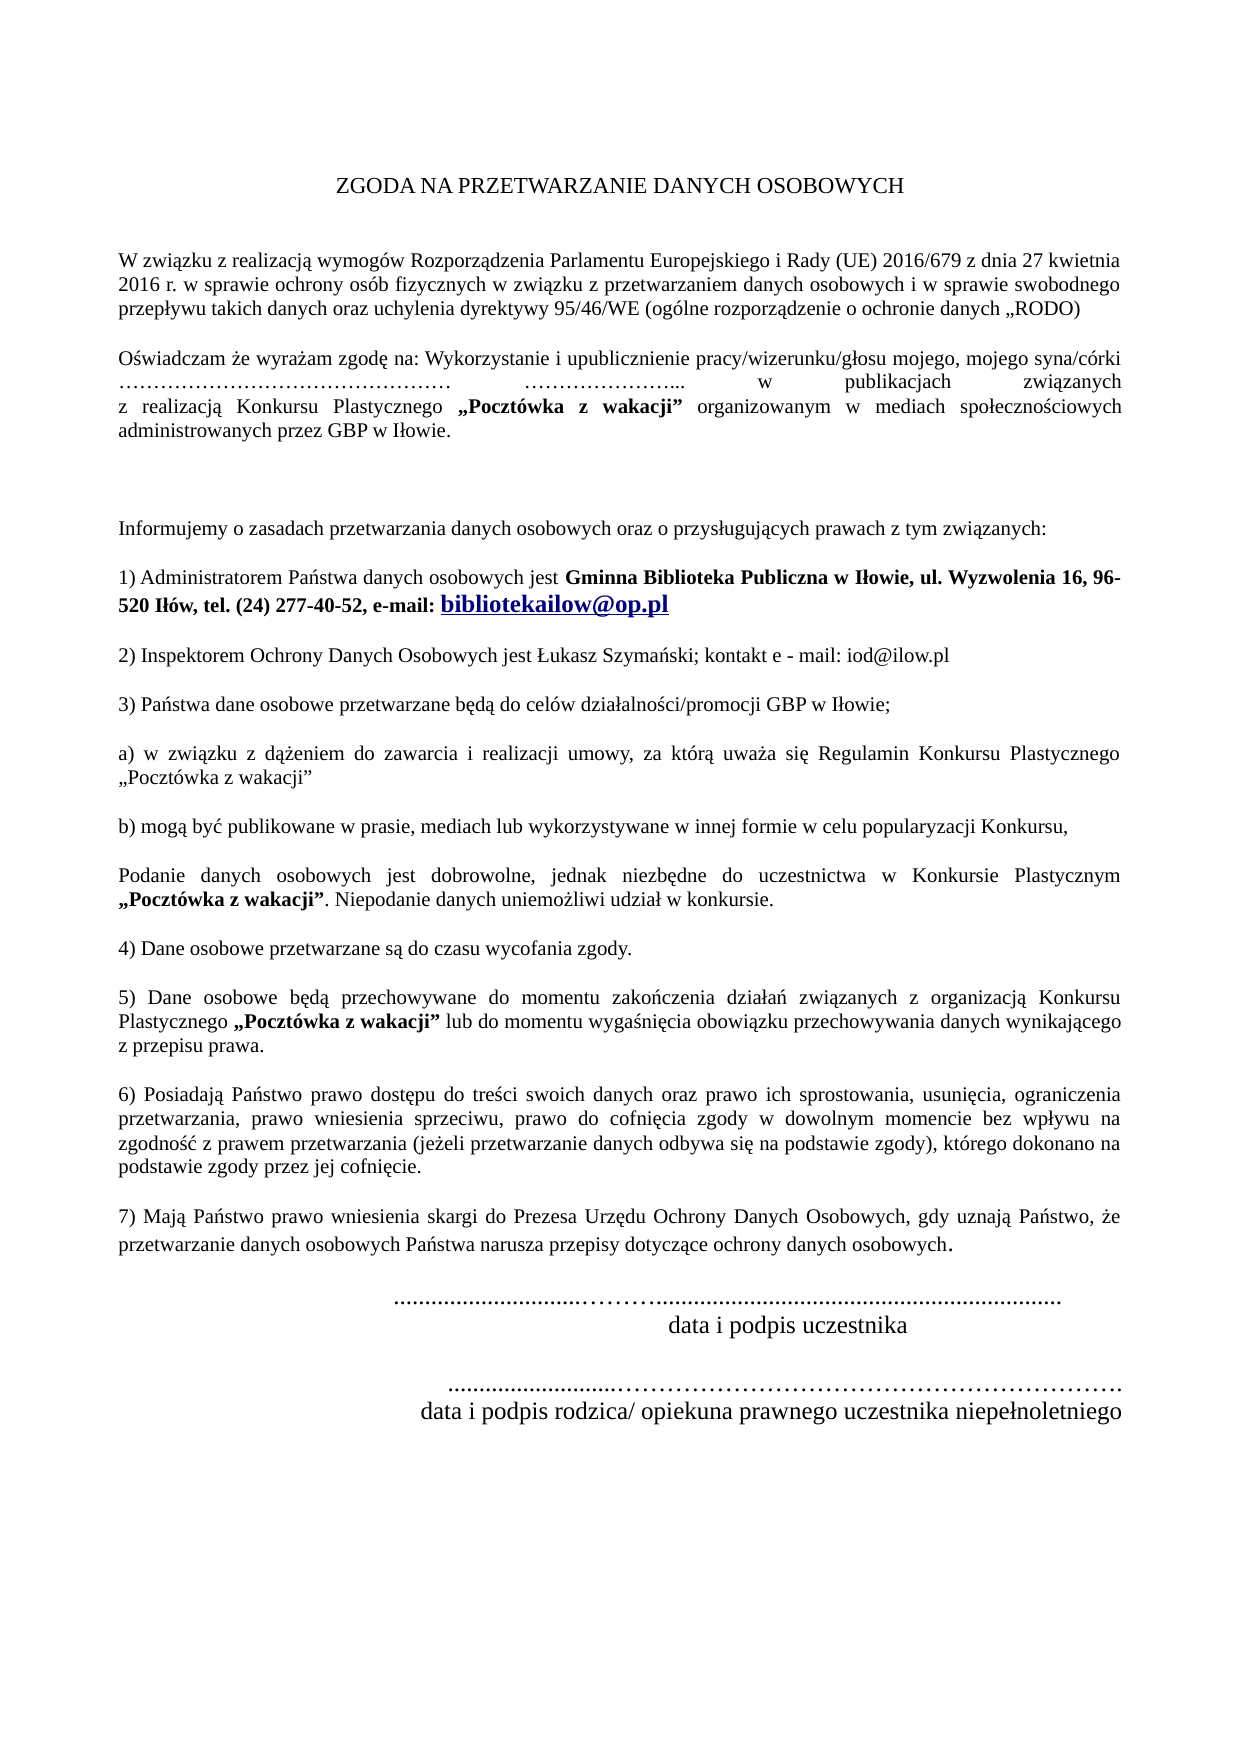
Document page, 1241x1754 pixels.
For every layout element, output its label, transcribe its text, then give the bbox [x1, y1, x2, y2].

text 7) Mają Państwo prawo wniesienia skargi do Prezesa Urzędu Ochrony Danych Osobowych, gdy uznają Państwo, że przetwarzanie danych osobowych Państwa narusza przepisy dotyczące ochrony danych osobowych. [118, 1203, 1122, 1256]
text W związku z realizacją wymogów Rozporządzenia Parlamentu Europejskiego i Rady (UE) 2016/679 z dnia 27 kwietnia 2016 r. w sprawie ochrony osób fizycznych w związku z przetwarzaniem danych osobowych i w sprawie swobodnego przepływu takich danych oraz uchylenia dyrektywy 95/46/WE (ogólne rozporządzenie o ochronie danych „RODO) [118, 248, 1122, 320]
text data i podpis uczestnika [118, 1310, 1122, 1339]
text 1) Administratorem Państwa danych osobowych jest Gminna Biblioteka Publiczna w Iłowie, ul. Wyzwolenia 16, 96-520 Iłów, tel. (24) 277-40-52, e-mail: bibliotekailow@op.pl [118, 565, 1122, 618]
text Oświadczam że wyrażam zgodę na: Wykorzystanie i upublicznienie pracy/wizerunku/głosu mojego, mojego syna/córki ………………………………………… …………………... w publikacjach związanych z realizacją Konkursu Plastycznego „Pocztówka z wakacji” organizowanym w mediach społecznościowych administrowanych przez GBP w Iłowie. [118, 345, 1122, 442]
text Informujemy o zasadach przetwarzania danych osobowych oraz o przysługujących prawach z tym związanych: [118, 516, 1122, 540]
text ..............................………................................................................. [118, 1281, 1122, 1310]
text 3) Państwa dane osobowe przetwarzane będą do celów działalności/promocji GBP w Iłowie; [118, 692, 1122, 716]
text ...........................……………………………………………………. [118, 1368, 1122, 1396]
text Podanie danych osobowych jest dobrowolne, jednak niezbędne do uczestnictwa w Konkursie Plastycznym „Pocztówka z wakacji”. Niepodanie danych uniemożliwi udział w konkursie. [118, 863, 1122, 911]
text 5) Dane osobowe będą przechowywane do momentu zakończenia działań związanych z organizacją Konkursu Plastycznego „Pocztówka z wakacji” lub do momentu wygaśnięcia obowiązku przechowywania danych wynikającego z przepisu prawa. [118, 985, 1122, 1057]
text a) w związku z dążeniem do zawarcia i realizacji umowy, za którą uważa się Regulamin Konkursu Plastycznego „Pocztówka z wakacji” [118, 741, 1122, 789]
text b) mogą być publikowane w prasie, mediach lub wykorzystywane w innej formie w celu popularyzacji Konkursu, [118, 814, 1122, 838]
text 6) Posiadają Państwo prawo dostępu do treści swoich danych oraz prawo ich sprostowania, usunięcia, ograniczenia przetwarzania, prawo wniesienia sprzeciwu, prawo do cofnięcia zgody w dowolnym momencie bez wpływu na zgodność z prawem przetwarzania (jeżeli przetwarzanie danych odbywa się na podstawie zgody), którego dokonano na podstawie zgody przez jej cofnięcie. [118, 1082, 1122, 1178]
text data i podpis rodzica/ opiekuna prawnego uczestnika niepełnoletniego [118, 1396, 1122, 1425]
text 4) Dane osobowe przetwarzane są do czasu wycofania zgody. [118, 936, 1122, 960]
text ZGODA NA PRZETWARZANIE DANYCH OSOBOWYCH [118, 172, 1122, 198]
text 2) Inspektorem Ochrony Danych Osobowych jest Łukasz Szymański; kontakt e - mail: iod@ilow.pl [118, 643, 1122, 667]
